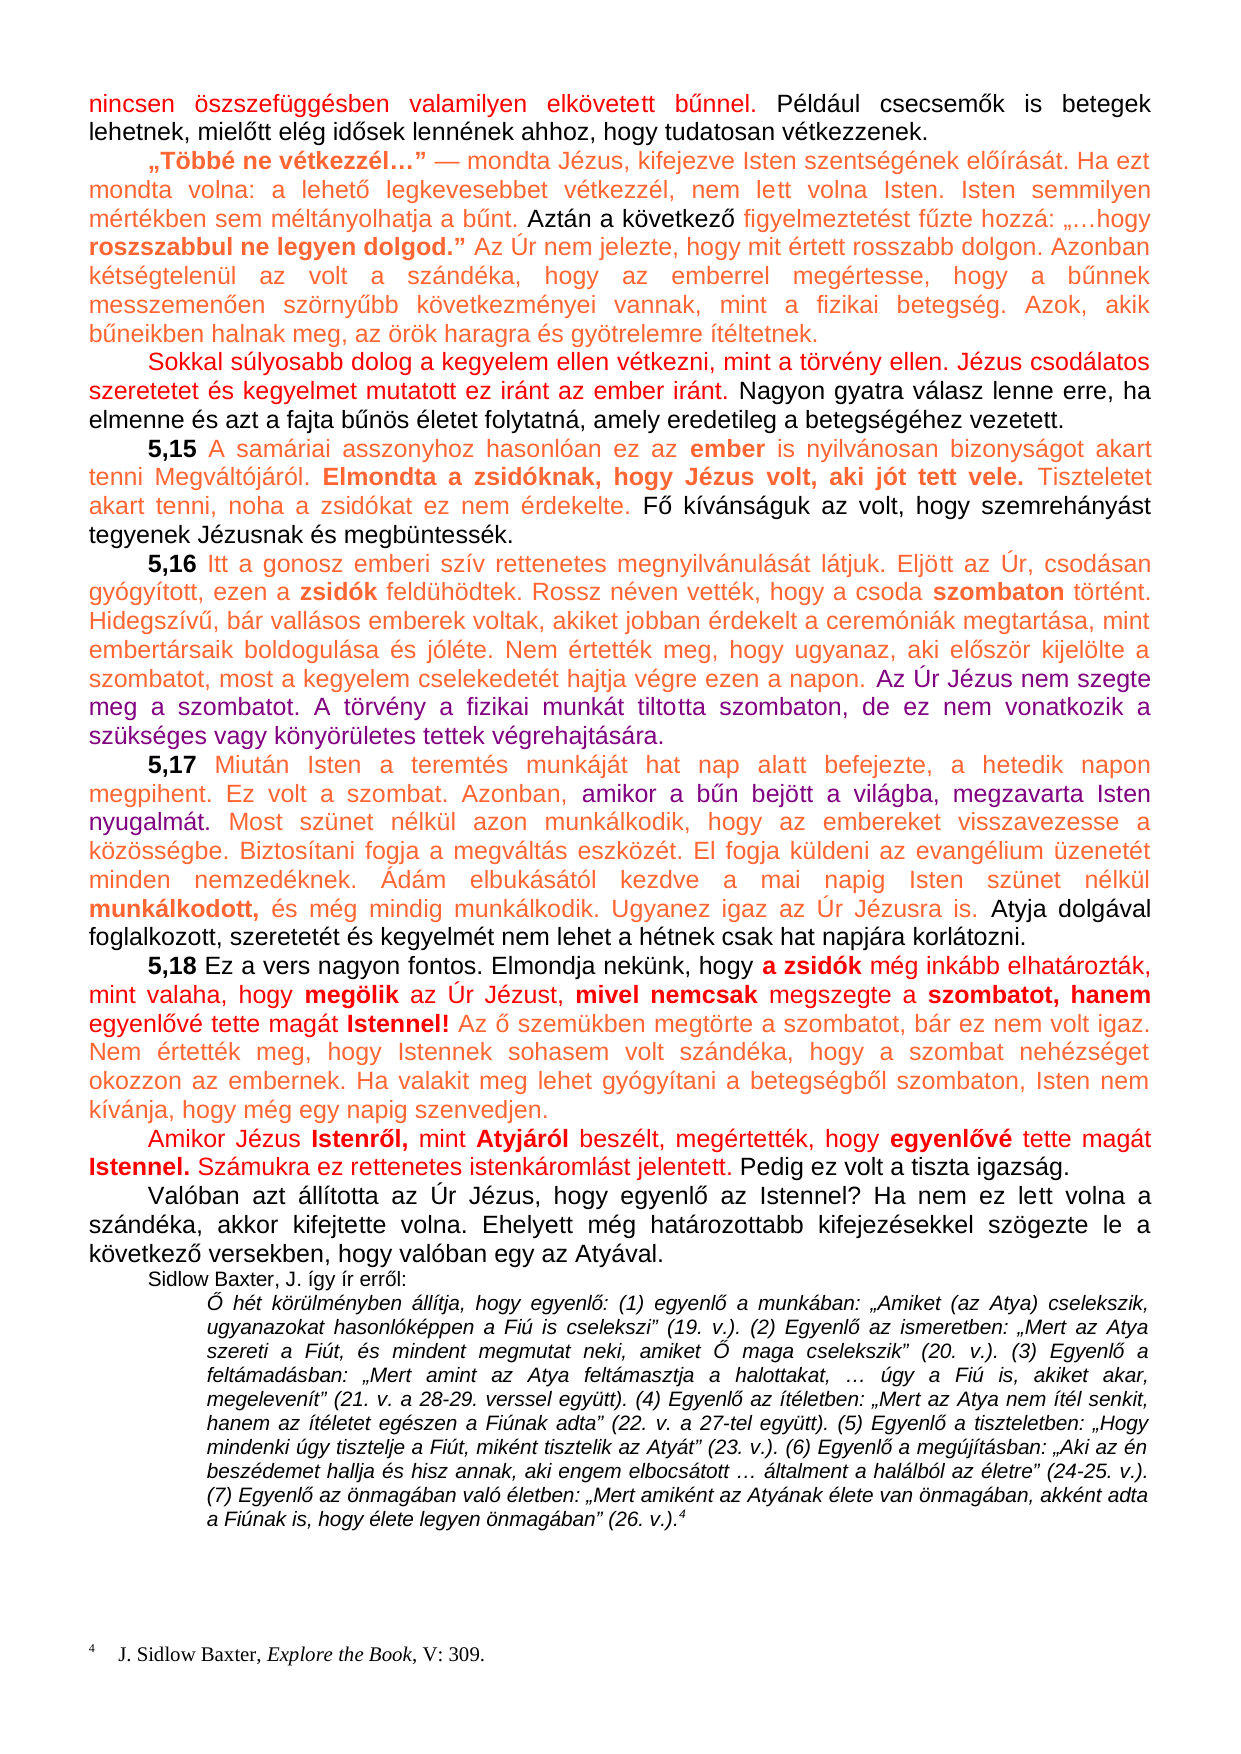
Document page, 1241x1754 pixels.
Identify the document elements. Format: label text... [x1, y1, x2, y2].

text J. Sidlow Baxter, Explore the Book, V: 309. [88, 1641, 1152, 1665]
text Amikor Jézus Istenről, mint Atyjáról beszélt, megértették, hogy egyenlővé tette magát Istennel. Számukra ez rettenetes istenkáromlást jelentett. Pedig ez volt a tiszta igazság. [88, 1123, 1152, 1181]
text Ő hét körülményben állítja, hogy egyenlő: (1) egyenlő a munkában: „Amiket (az Atya) cselekszik, ugyanazokat hasonlóképpen a Fiú is cselekszi” (19. v.). (2) Egyenlő az ismeretben: „Mert az Atya szereti a Fiút, és mindent megmutat neki, amiket Ő maga cselekszik” (20. v.). (3) Egyenlő a feltámadásban: „Mert amint az Atya feltámasztja a halottakat, … úgy a Fiú is, akiket akar, megelevenít” (21. v. a 28-29. verssel együtt). (4) Egyenlő az ítéletben: „Mert az Atya nem ítél senkit, hanem az ítéletet egészen a Fiúnak adta” (22. v. a 27-tel együtt). (5) Egyenlő a tiszteletben: „Hogy mindenki úgy tisztelje a Fiút, miként tisztelik az Atyát” (23. v.). (6) Egyenlő a megújításban: „Aki az én beszédemet hallja és hisz annak, aki engem elbocsátott … általment a halálból az életre” (24-25. v.). (7) Egyenlő az önmagában való életben: „Mert amiként az Atyának élete van önmagában, akként adta a Fiúnak is, hogy élete legyen önmagában” (26. v.). [207, 1291, 1152, 1531]
text 5,17 Miután Isten a teremtés munkáját hat nap alatt befejezte, a hetedik napon megpihent. Ez volt a szombat. Azonban, amikor a bűn bejött a világba, megzavarta Isten nyugalmát. Most szünet nélkül azon munkálkodik, hogy az embereket visszavezesse a közösségbe. Biztosítani fogja a megváltás eszközét. El fogja küldeni az evangélium üzenetét minden nemzedéknek. Ádám elbukásától kezdve a mai napig Isten szünet nélkül munkálkodott, és még mindig munkálkodik. Ugyanez igaz az Úr Jézusra is. Atyja dolgával foglalkozott, szeretetét és kegyelmét nem lehet a hétnek csak hat napjára korlátozni. [88, 750, 1152, 951]
text „Többé ne vétkezzél…” ― mondta Jézus, kifejezve Isten szentségének előírását. Ha ezt mondta volna: a lehető legkevesebbet vétkezzél, nem lett volna Isten. Isten semmilyen mértékben sem méltányolhatja a bűnt. Aztán a következő figyelmeztetést fűzte hozzá: „…hogy roszszabbul ne legyen dolgod.” Az Úr nem jelezte, hogy mit értett rosszabb dolgon. Azonban kétségtelenül az volt a szándéka, hogy az emberrel megértesse, hogy a bűnnek messzemenően szörnyűbb következményei vannak, mint a fizikai betegség. Azok, akik bűneikben halnak meg, az örök haragra és gyötrelemre ítéltetnek. [88, 146, 1152, 347]
text Valóban azt állította az Úr Jézus, hogy egyenlő az Istennel? Ha nem ez lett volna a szándéka, akkor kifejtette volna. Ehelyett még határozottabb kifejezésekkel szögezte le a következő versekben, hogy valóban egy az Atyával. [88, 1181, 1152, 1267]
text Sidlow Baxter, J. így ír erről: [88, 1267, 1152, 1291]
text Sokkal súlyosabb dolog a kegyelem ellen vétkezni, mint a törvény ellen. Jézus csodálatos szeretetet és kegyelmet mutatott ez iránt az ember iránt. Nagyon gyatra válasz lenne erre, ha elmenne és azt a fajta bűnös életet folytatná, amely eredetileg a betegségéhez vezetett. [88, 347, 1152, 433]
text nincsen öszszefüggésben valamilyen elkövetett bűnnel. Például csecsemők is betegek lehetnek, mielőtt elég idősek lennének ahhoz, hogy tudatosan vétkezzenek. [88, 88, 1152, 146]
text 5,18 Ez a vers nagyon fontos. Elmondja nekünk, hogy a zsidók még inkább elhatározták, mint valaha, hogy megölik az Úr Jézust, mivel nemcsak megszegte a szombatot, hanem egyenlővé tette magát Istennel! Az ő szemükben megtörte a szombatot, bár ez nem volt igaz. Nem értették meg, hogy Istennek sohasem volt szándéka, hogy a szombat nehézséget okozzon az embernek. Ha valakit meg lehet gyógyítani a betegségből szombaton, Isten nem kívánja, hogy még egy napig szenvedjen. [88, 951, 1152, 1123]
text 5,15 A samáriai asszonyhoz hasonlóan ez az ember is nyilvánosan bizonyságot akart tenni Megváltójáról. Elmondta a zsidóknak, hogy Jézus volt, aki jót tett vele. Tiszteletet akart tenni, noha a zsidókat ez nem érdekelte. Fő kívánságuk az volt, hogy szemrehányást tegyenek Jézusnak és megbüntessék. [88, 433, 1152, 548]
text 5,16 Itt a gonosz emberi szív rettenetes megnyilvánulását látjuk. Eljött az Úr, csodásan gyógyított, ezen a zsidók feldühödtek. Rossz néven vették, hogy a csoda szombaton történt. Hidegszívű, bár vallásos emberek voltak, akiket jobban érdekelt a ceremóniák megtartása, mint embertársaik boldogulása és jóléte. Nem értették meg, hogy ugyanaz, aki először kijelölte a szombatot, most a kegyelem cselekedetét hajtja végre ezen a napon. Az Úr Jézus nem szegte meg a szombatot. A törvény a fizikai munkát tiltotta szombaton, de ez nem vonatkozik a szükséges vagy könyörületes tettek végrehajtására. [88, 548, 1152, 750]
